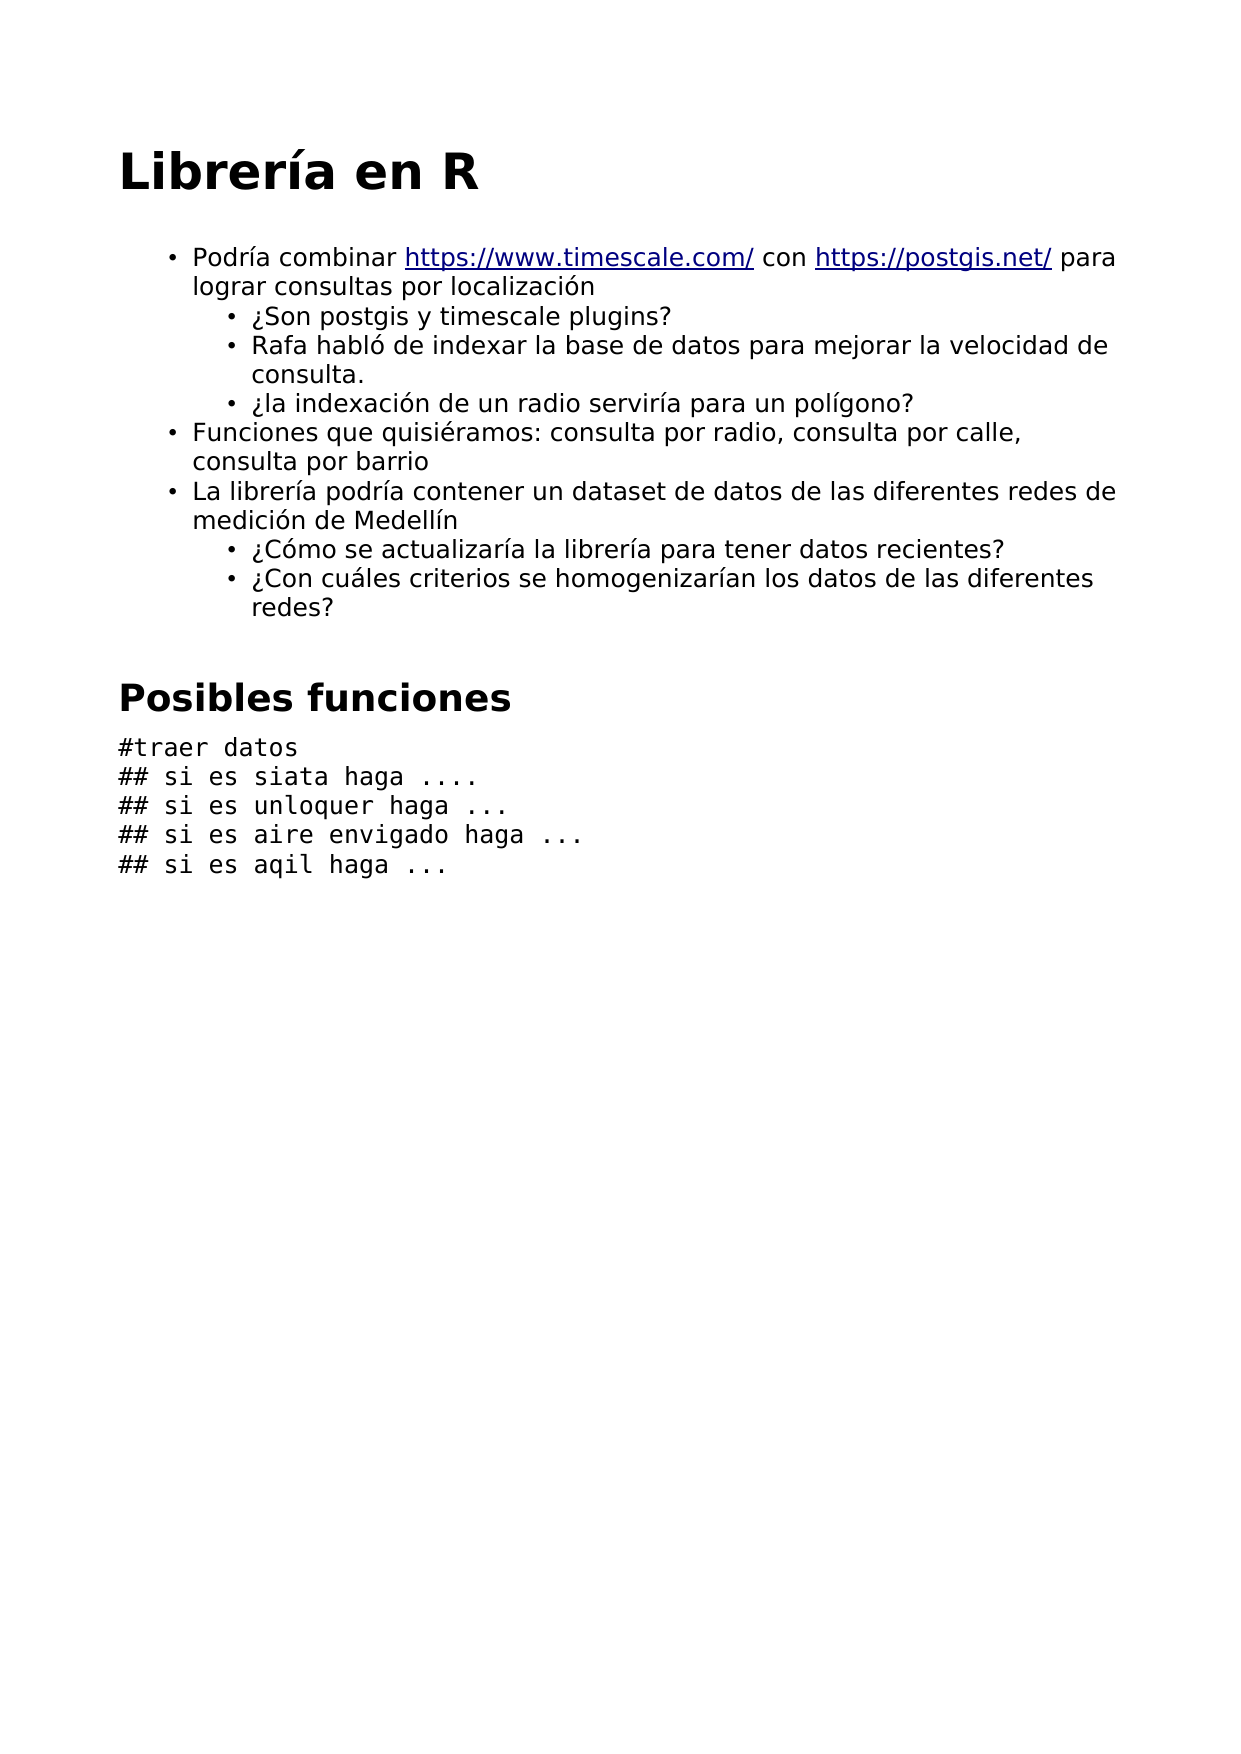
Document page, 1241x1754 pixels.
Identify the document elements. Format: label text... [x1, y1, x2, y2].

subtitle Posibles funciones [118, 677, 1122, 721]
list La librería podría contener un dataset de datos de las diferentes redes de medición de Medellín [177, 477, 1122, 535]
subtitle Librería en R [118, 143, 1122, 201]
list Funciones que quisiéramos: consulta por radio, consulta por calle, consulta por barrio [177, 418, 1122, 477]
list ¿Cómo se actualizaría la librería para tener datos recientes? [236, 535, 1122, 564]
list Rafa habló de indexar la base de datos para mejorar la velocidad de consulta. [236, 331, 1122, 389]
list ¿la indexación de un radio serviría para un polígono? [236, 389, 1122, 418]
list ¿Son postgis y timescale plugins? [236, 302, 1122, 331]
list Podría combinar https://www.timescale.com/ con https://postgis.net/ para lograr consultas por localización [177, 243, 1122, 302]
list ¿Con cuáles criterios se homogenizarían los datos de las diferentes redes? [236, 564, 1122, 622]
text #traer datos ## si es siata haga .... ## si es unloquer haga ... ## si es aire envigado haga ... ## si es aqil haga ... [118, 733, 1122, 879]
